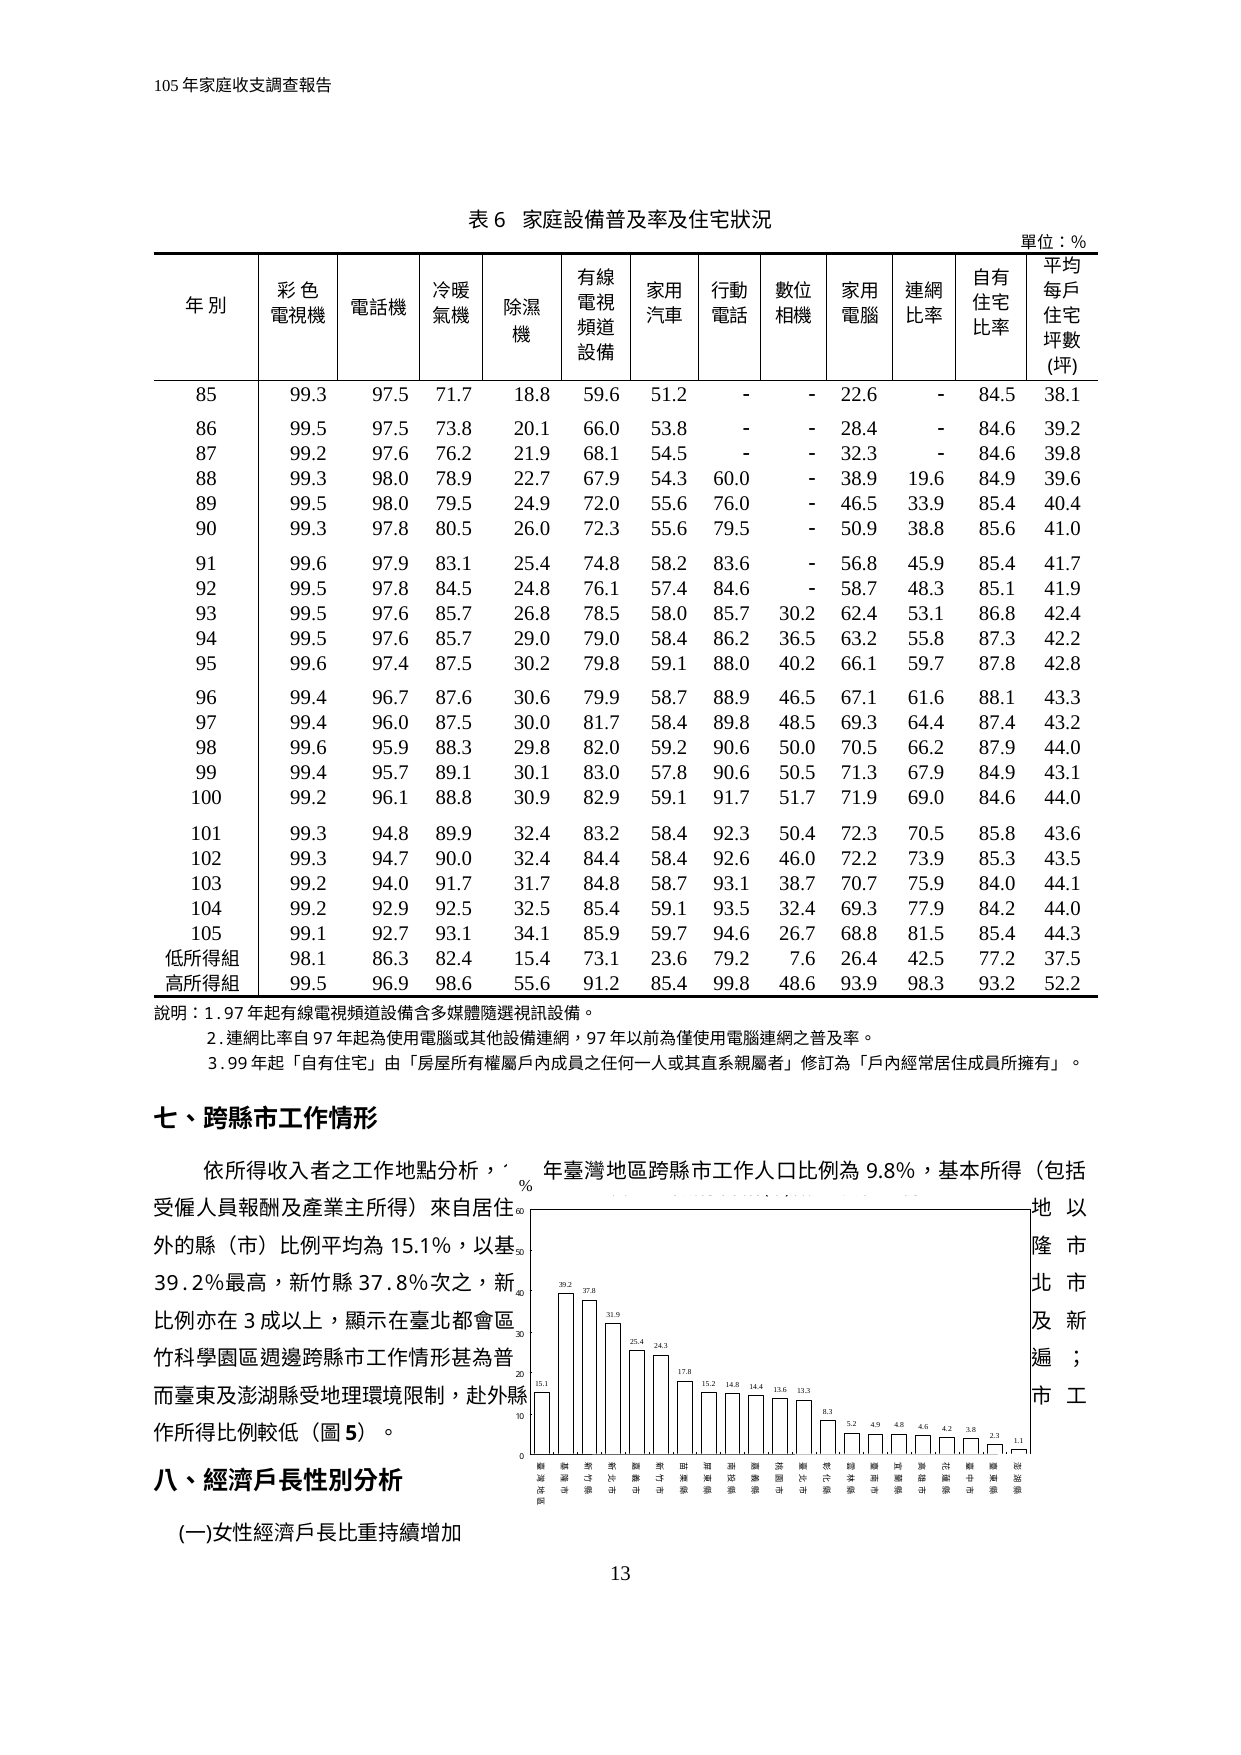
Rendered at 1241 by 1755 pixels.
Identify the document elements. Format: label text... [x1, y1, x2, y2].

table_cell  [826, 820, 888, 845]
table_cell  [338, 895, 419, 920]
table_cell  [259, 945, 337, 970]
table_cell  [888, 820, 955, 845]
table_cell  [259, 550, 337, 575]
table_cell [154, 406, 258, 416]
table_cell  [761, 441, 826, 466]
table_cell  [338, 441, 419, 466]
table_cell  [955, 845, 1026, 870]
table_cell  [561, 735, 631, 759]
table_cell  [888, 381, 955, 406]
table_cell  [338, 820, 419, 845]
table_cell  [631, 735, 698, 759]
table_header 有線電視頻道設備 [562, 255, 630, 380]
table_cell  [420, 785, 483, 809]
table_cell  [888, 600, 955, 625]
table_cell [826, 406, 888, 416]
table_cell  [154, 870, 258, 895]
table_cell  [1026, 820, 1098, 845]
table_cell  [761, 466, 826, 491]
table_cell  [259, 600, 337, 625]
table_header 連網比率 [893, 255, 955, 380]
table_cell  [561, 845, 631, 870]
table_cell  [955, 441, 1026, 466]
table_cell  [698, 895, 761, 920]
table_cell  [698, 845, 761, 870]
table_cell  [826, 760, 888, 784]
text 表6 家庭設備普及率及住宅狀況 [153, 196, 1087, 233]
text % [507, 1157, 544, 1195]
table_cell  [561, 381, 631, 406]
table_cell  [888, 685, 955, 709]
table_cell  [1026, 625, 1098, 650]
table_cell [420, 810, 483, 820]
table_cell  [154, 650, 258, 675]
table_cell  [761, 685, 826, 709]
table_cell  [955, 416, 1026, 441]
table_cell  [631, 685, 698, 709]
table_cell [698, 675, 761, 684]
table_cell  [420, 491, 483, 516]
table_cell  [698, 441, 761, 466]
table_cell  [1026, 600, 1098, 625]
table_cell  [259, 416, 337, 441]
table_cell  [1026, 516, 1098, 541]
table_cell  [761, 845, 826, 870]
table_cell  [420, 920, 483, 945]
table_cell [483, 675, 561, 684]
table_cell  [420, 650, 483, 675]
text 七、跨縣市工作情形 [153, 1098, 1087, 1134]
table_cell  [259, 466, 337, 491]
table_cell [955, 406, 1026, 416]
table_cell  [483, 381, 561, 406]
table_cell  [888, 575, 955, 600]
table_cell  [1026, 550, 1098, 575]
table_cell [761, 675, 826, 684]
table_cell  [631, 785, 698, 809]
table_cell  [420, 845, 483, 870]
table_cell [561, 675, 631, 684]
table_cell  [761, 785, 826, 809]
table_cell  [631, 895, 698, 920]
table_cell  [420, 760, 483, 784]
table_cell  [154, 416, 258, 441]
table_cell [483, 810, 561, 820]
table_cell  [955, 550, 1026, 575]
table_cell  [631, 945, 698, 970]
table_cell  [761, 970, 826, 995]
table_cell  [561, 441, 631, 466]
table_cell  [483, 466, 561, 491]
table_cell  [561, 550, 631, 575]
table_cell [420, 541, 483, 550]
table_cell  [888, 735, 955, 759]
table_cell  [955, 625, 1026, 650]
table_cell  [826, 625, 888, 650]
table_cell [955, 810, 1026, 820]
table_cell  [888, 416, 955, 441]
table_cell  [761, 491, 826, 516]
table_cell [420, 675, 483, 684]
table_cell  [420, 735, 483, 759]
table_cell [1026, 541, 1098, 550]
table_cell  [483, 845, 561, 870]
table_cell  [483, 870, 561, 895]
table_cell  [888, 785, 955, 809]
table_cell  [1026, 970, 1098, 995]
table_cell  [154, 441, 258, 466]
table_cell  [826, 575, 888, 600]
table_cell  [483, 785, 561, 809]
table_cell  [888, 945, 955, 970]
table_cell  [338, 600, 419, 625]
table_cell  [483, 820, 561, 845]
table_cell  [420, 970, 483, 995]
table_cell  [888, 895, 955, 920]
table_cell  [1026, 785, 1098, 809]
table_cell  [761, 600, 826, 625]
table_cell  [955, 575, 1026, 600]
table_cell  [888, 920, 955, 945]
table_cell [420, 406, 483, 416]
table_cell [955, 675, 1026, 684]
table_cell  [338, 575, 419, 600]
table_cell  [561, 820, 631, 845]
table_cell [761, 810, 826, 820]
table_cell  [761, 895, 826, 920]
table_cell  [338, 685, 419, 709]
table_cell [631, 675, 698, 684]
table_cell  [888, 970, 955, 995]
table_cell  [154, 491, 258, 516]
table_cell  [761, 550, 826, 575]
table_cell  [259, 710, 337, 734]
table_cell  [631, 820, 698, 845]
table_cell  [955, 895, 1026, 920]
table_cell  [338, 625, 419, 650]
table_cell  [561, 945, 631, 970]
table_cell  [631, 760, 698, 784]
table_cell  [761, 516, 826, 541]
table_cell  [698, 685, 761, 709]
table_cell  [631, 550, 698, 575]
table_cell  [259, 785, 337, 809]
table_cell  [761, 820, 826, 845]
table_cell  [761, 760, 826, 784]
table_cell  [761, 381, 826, 406]
table_cell  [259, 516, 337, 541]
table_cell  [955, 785, 1026, 809]
table_cell  [483, 416, 561, 441]
table_cell  [420, 710, 483, 734]
table_cell  [631, 600, 698, 625]
table_cell  [483, 550, 561, 575]
table_cell  [826, 735, 888, 759]
table_cell  [338, 735, 419, 759]
table_cell  [338, 970, 419, 995]
table_cell  [826, 550, 888, 575]
table_cell  [826, 491, 888, 516]
table_cell  [420, 870, 483, 895]
table_cell  [338, 381, 419, 406]
table_cell  [561, 685, 631, 709]
table_cell  [154, 845, 258, 870]
table_cell [826, 541, 888, 550]
table_cell  [561, 575, 631, 600]
text 依所得收入者之工作地點分析，105年臺灣地區跨縣市工作人口比例為9.8％，基本所得（包括受僱人員報酬及產業主所得）來自居住地以外的縣（市）比例平均為15.1％，以基隆市39.2％最高，新竹縣37.8％次之，新北市比例亦在3成以上，顯示在臺北都會區及新竹科學園區週邊跨縣市工作情形甚為普遍；而臺東及澎湖縣受地理環境限制，赴外縣市工作所得比例較低（圖5）。 [153, 1147, 1087, 1447]
table_cell [761, 406, 826, 416]
table_header 年 別 [154, 255, 258, 380]
table_cell  [561, 920, 631, 945]
table_cell [154, 810, 258, 820]
table_cell  [955, 491, 1026, 516]
table_cell  [955, 820, 1026, 845]
table_cell  [1026, 845, 1098, 870]
table_cell [259, 675, 337, 684]
table_cell  [483, 710, 561, 734]
table_cell  [631, 870, 698, 895]
table_cell  [420, 625, 483, 650]
table_cell  [259, 575, 337, 600]
table_cell  [631, 845, 698, 870]
table_cell  [955, 870, 1026, 895]
table_cell [698, 541, 761, 550]
table_cell  [259, 920, 337, 945]
table_cell  [955, 970, 1026, 995]
table_cell  [631, 381, 698, 406]
table_cell  [338, 416, 419, 441]
table_cell [338, 675, 419, 684]
table_cell  [338, 785, 419, 809]
table_cell  [698, 945, 761, 970]
table_cell  [154, 575, 258, 600]
table_cell  [259, 895, 337, 920]
table_cell  [698, 650, 761, 675]
table_cell  [888, 466, 955, 491]
table_cell  [561, 600, 631, 625]
table_cell [259, 406, 337, 416]
table_cell  [698, 785, 761, 809]
table_cell  [1026, 685, 1098, 709]
table_cell  [154, 466, 258, 491]
table_cell  [154, 820, 258, 845]
table_cell  [338, 845, 419, 870]
table_cell  [1026, 735, 1098, 759]
table_header 冷暖氣機 [420, 255, 482, 380]
table_cell  [561, 895, 631, 920]
table_cell  [631, 516, 698, 541]
table_cell  [888, 760, 955, 784]
table_cell  [561, 710, 631, 734]
table_cell  [631, 466, 698, 491]
table_cell  [561, 650, 631, 675]
table_cell  [631, 416, 698, 441]
table_cell  [154, 600, 258, 625]
table_cell  [561, 970, 631, 995]
table_cell  [483, 735, 561, 759]
table_header 行動 電話 [699, 255, 760, 380]
table_cell [338, 541, 419, 550]
table_cell  [338, 650, 419, 675]
table_cell  [259, 735, 337, 759]
table_cell  [888, 845, 955, 870]
table_cell 高所得組 [154, 970, 258, 995]
table_cell  [826, 870, 888, 895]
table_header 除濕機 [483, 255, 561, 380]
table_cell  [561, 785, 631, 809]
table_cell  [1026, 491, 1098, 516]
text 3.99年起「自有住宅」由「房屋所有權屬戶內成員之任何一人或其直系親屬者」修訂為「戶內經常居住成員所擁有」。 [207, 1054, 1087, 1073]
table_cell  [761, 416, 826, 441]
table_cell  [154, 685, 258, 709]
table_header 彩 色電視機 [259, 255, 337, 380]
table_cell  [826, 685, 888, 709]
table_cell  [698, 491, 761, 516]
table_cell  [761, 625, 826, 650]
table_cell  [1026, 441, 1098, 466]
table_cell  [1026, 575, 1098, 600]
table_cell  [698, 550, 761, 575]
table_cell  [483, 600, 561, 625]
table_cell  [154, 785, 258, 809]
table_cell  [420, 685, 483, 709]
table_cell [631, 541, 698, 550]
table_cell  [631, 441, 698, 466]
table_cell [483, 541, 561, 550]
table_cell  [561, 416, 631, 441]
table_cell  [420, 416, 483, 441]
table_cell  [888, 491, 955, 516]
table_cell  [698, 735, 761, 759]
table_cell  [420, 600, 483, 625]
table_cell [338, 406, 419, 416]
text 八、經濟戶長性別分析 [153, 1459, 580, 1497]
table_cell  [338, 516, 419, 541]
table_cell  [259, 820, 337, 845]
table_cell  [955, 650, 1026, 675]
table_cell  [338, 550, 419, 575]
text (一)女性經濟戶長比重持續增加 [178, 1509, 1087, 1547]
table_cell  [955, 760, 1026, 784]
table_cell  [631, 491, 698, 516]
table_cell  [259, 845, 337, 870]
table_cell  [955, 945, 1026, 970]
table_cell  [826, 895, 888, 920]
table_cell  [259, 650, 337, 675]
table_cell  [698, 466, 761, 491]
table_cell [561, 541, 631, 550]
table_cell  [631, 970, 698, 995]
table_cell  [338, 945, 419, 970]
table_cell  [420, 575, 483, 600]
table_cell  [698, 870, 761, 895]
table_cell  [631, 920, 698, 945]
table_cell  [698, 710, 761, 734]
table_cell  [631, 575, 698, 600]
text 說明：1.97年起有線電視頻道設備含多媒體隨選視訊設備。 [153, 1004, 1087, 1023]
table_cell  [698, 516, 761, 541]
table_cell  [1026, 650, 1098, 675]
table_cell  [154, 895, 258, 920]
table_cell  [698, 625, 761, 650]
table_cell  [826, 381, 888, 406]
table_cell  [888, 441, 955, 466]
table_cell  [698, 820, 761, 845]
table_cell  [888, 550, 955, 575]
table_cell  [761, 920, 826, 945]
table_cell  [420, 820, 483, 845]
table_cell  [1026, 416, 1098, 441]
table_cell [259, 541, 337, 550]
table_cell  [888, 710, 955, 734]
table_cell  [483, 685, 561, 709]
table_cell  [631, 650, 698, 675]
table_cell  [955, 735, 1026, 759]
table_cell  [826, 441, 888, 466]
table_cell  [1026, 945, 1098, 970]
table_cell [888, 541, 955, 550]
table_cell [631, 406, 698, 416]
table_cell [888, 810, 955, 820]
table_cell  [826, 600, 888, 625]
table_header 自有住宅比率 [956, 255, 1026, 380]
table_cell  [154, 625, 258, 650]
table_header 家用電腦 [827, 255, 892, 380]
table_cell  [154, 760, 258, 784]
table_cell  [420, 945, 483, 970]
table_cell  [955, 381, 1026, 406]
table_cell  [1026, 920, 1098, 945]
table_cell [826, 810, 888, 820]
table_cell  [698, 920, 761, 945]
table_cell  [761, 945, 826, 970]
table_cell  [826, 516, 888, 541]
table_cell  [561, 760, 631, 784]
table_cell [561, 810, 631, 820]
table_cell  [338, 466, 419, 491]
table_cell [154, 541, 258, 550]
table_cell  [826, 416, 888, 441]
table_cell  [826, 650, 888, 675]
table_cell  [259, 870, 337, 895]
table_cell  [761, 650, 826, 675]
table_cell  [338, 491, 419, 516]
table_cell [1026, 810, 1098, 820]
table_cell  [888, 650, 955, 675]
table_cell  [826, 970, 888, 995]
table_cell  [338, 870, 419, 895]
text 單位：％ [153, 233, 1087, 252]
table_cell  [1026, 381, 1098, 406]
table_cell  [761, 710, 826, 734]
table_cell [826, 675, 888, 684]
table_cell  [888, 870, 955, 895]
table_cell  [761, 735, 826, 759]
table_cell  [483, 970, 561, 995]
table_cell  [1026, 870, 1098, 895]
table_cell [483, 406, 561, 416]
table_cell  [888, 516, 955, 541]
table_cell  [955, 466, 1026, 491]
table_cell  [698, 416, 761, 441]
table_cell  [154, 710, 258, 734]
table_cell  [698, 970, 761, 995]
table_cell  [698, 760, 761, 784]
table_cell  [561, 466, 631, 491]
table_cell [761, 541, 826, 550]
table_cell  [698, 381, 761, 406]
table_cell [259, 810, 337, 820]
table_cell  [154, 735, 258, 759]
table_cell  [1026, 710, 1098, 734]
table_cell [1026, 406, 1098, 416]
table_cell  [154, 920, 258, 945]
table_cell  [955, 600, 1026, 625]
table_cell  [420, 441, 483, 466]
table_cell  [259, 491, 337, 516]
table_cell  [483, 895, 561, 920]
table_cell [154, 675, 258, 684]
table_cell  [338, 920, 419, 945]
table_cell  [1026, 895, 1098, 920]
table_cell  [483, 945, 561, 970]
table_cell  [483, 491, 561, 516]
table_cell  [154, 516, 258, 541]
table_cell  [483, 441, 561, 466]
table_cell  [761, 575, 826, 600]
table_cell [561, 406, 631, 416]
table_cell  [955, 516, 1026, 541]
table_cell  [483, 650, 561, 675]
table_cell  [420, 895, 483, 920]
table_cell  [561, 625, 631, 650]
table_cell  [826, 710, 888, 734]
table_cell  [888, 625, 955, 650]
table_cell  [561, 516, 631, 541]
table_cell [955, 541, 1026, 550]
table_cell  [826, 466, 888, 491]
table_cell  [955, 710, 1026, 734]
table_cell 低所得組 [154, 945, 258, 970]
table_cell  [698, 600, 761, 625]
table_cell  [259, 685, 337, 709]
text 八、經濟戶長性別分析 [708, 1459, 1087, 1497]
table_cell  [826, 845, 888, 870]
table_cell  [483, 625, 561, 650]
table_cell  [483, 760, 561, 784]
table_cell  [955, 685, 1026, 709]
table_cell  [1026, 760, 1098, 784]
table_cell  [154, 550, 258, 575]
table_header 電話機 [338, 255, 419, 380]
table_cell  [420, 516, 483, 541]
table_cell  [826, 785, 888, 809]
table_cell [1026, 675, 1098, 684]
table_cell  [420, 381, 483, 406]
table_header 家用 汽車 [631, 255, 698, 380]
table_cell  [259, 625, 337, 650]
table_cell  [259, 970, 337, 995]
table_cell [888, 406, 955, 416]
table_cell [698, 810, 761, 820]
table_header 平均每戶 住宅坪數(坪) [1027, 255, 1098, 380]
table_cell  [338, 760, 419, 784]
table_cell  [420, 466, 483, 491]
table_cell  [561, 491, 631, 516]
table_cell  [154, 381, 258, 406]
table_header 數位相機 [761, 255, 826, 380]
table_cell  [826, 945, 888, 970]
table_cell  [761, 870, 826, 895]
table_cell  [561, 870, 631, 895]
table_cell  [826, 920, 888, 945]
text 2.連網比率自97年起為使用電腦或其他設備連網，97年以前為僅使用電腦連網之普及率。 [203, 1029, 1087, 1048]
table_cell [698, 406, 761, 416]
table_cell  [338, 710, 419, 734]
table_cell  [483, 920, 561, 945]
table_cell  [259, 760, 337, 784]
table_cell  [631, 625, 698, 650]
table_cell  [698, 575, 761, 600]
table_cell [338, 810, 419, 820]
table_cell  [955, 920, 1026, 945]
table_cell  [631, 710, 698, 734]
table_cell  [483, 575, 561, 600]
table_cell  [483, 516, 561, 541]
table_cell  [259, 441, 337, 466]
table_cell [631, 810, 698, 820]
table_cell  [420, 550, 483, 575]
table_cell  [1026, 466, 1098, 491]
table_cell  [259, 381, 337, 406]
table_cell [888, 675, 955, 684]
